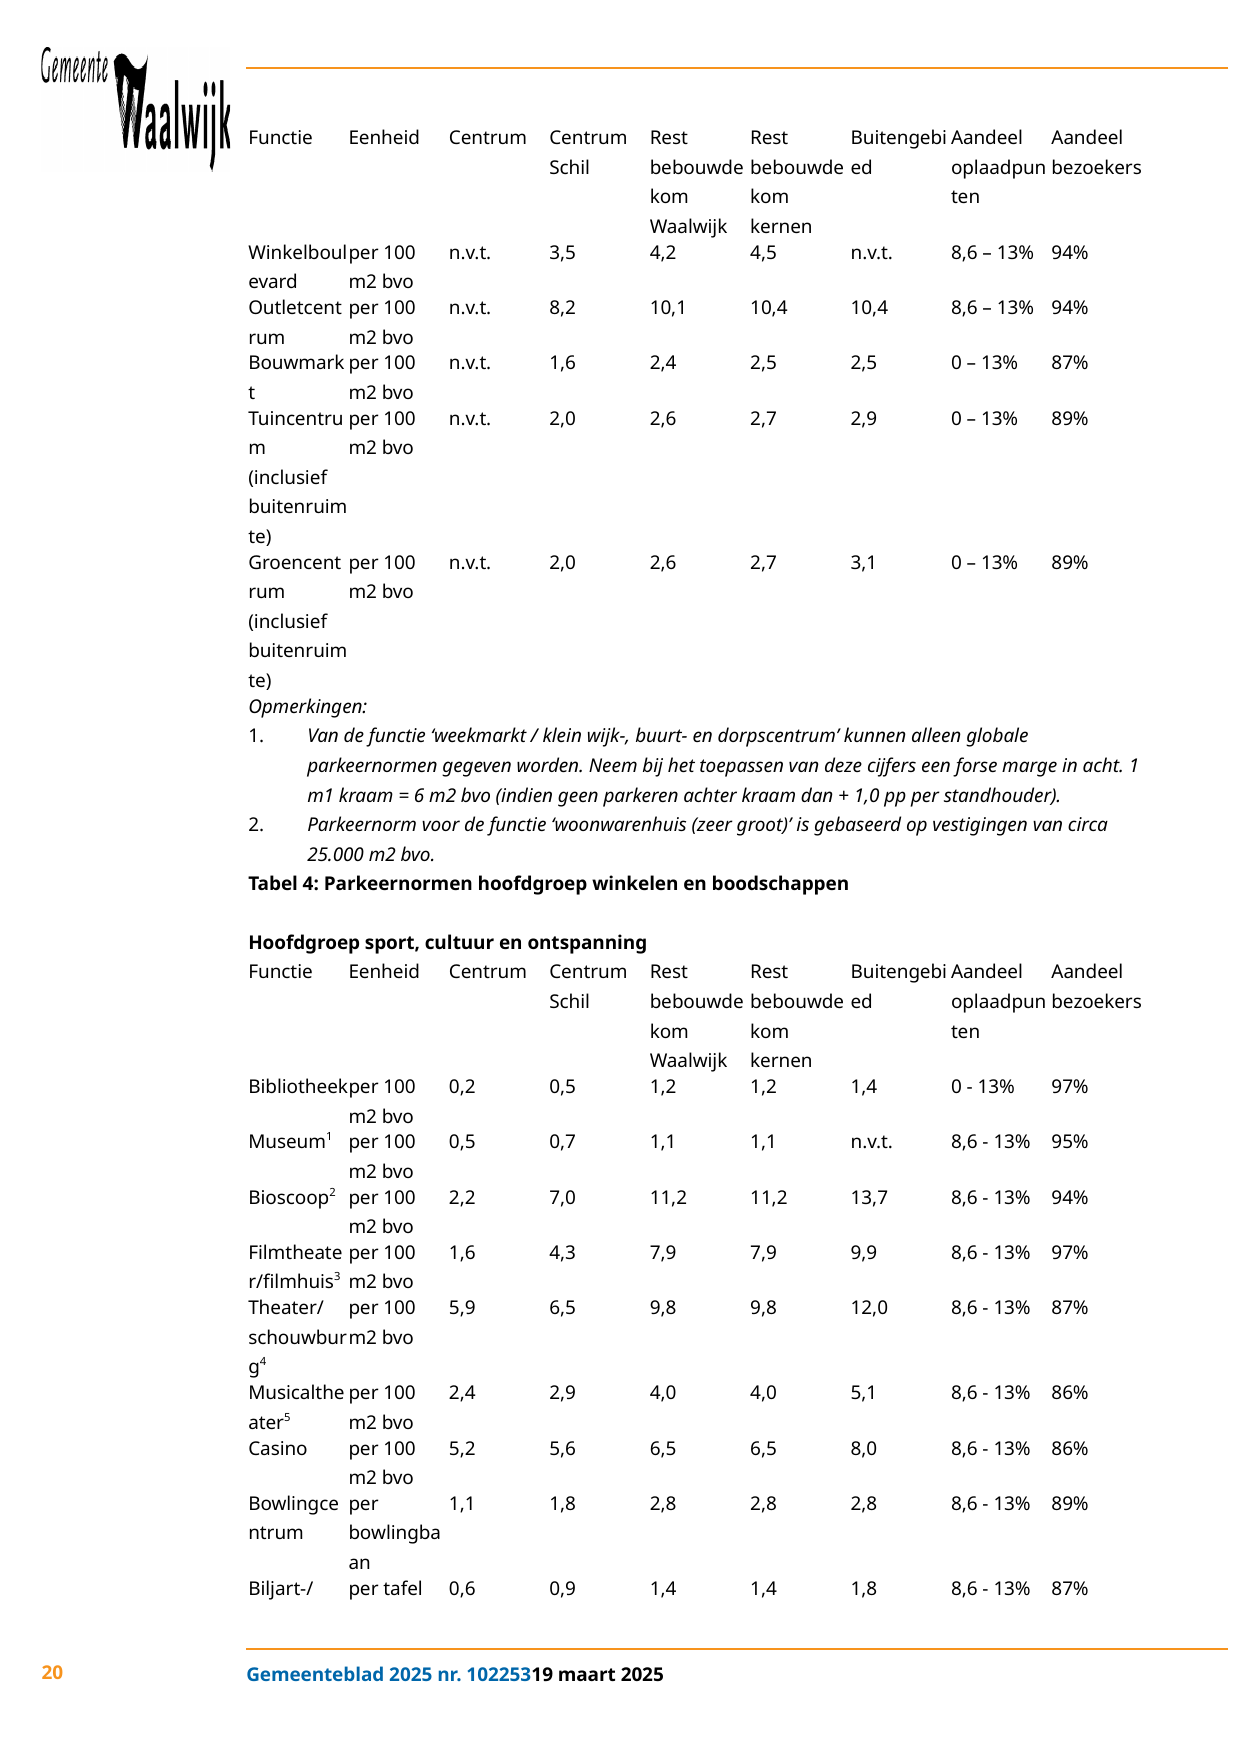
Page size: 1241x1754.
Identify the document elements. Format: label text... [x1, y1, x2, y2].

table_cell per 100 m2 bvo [348, 1295, 449, 1379]
table_cell per 100 m2 bvo [348, 1073, 449, 1128]
table_cell 0 – 13% [951, 350, 1051, 405]
table_header Buitengebied [850, 125, 951, 239]
table_cell 2,4 [449, 1379, 549, 1435]
table_cell 0,6 [449, 1575, 549, 1601]
table_cell 0,5 [449, 1129, 549, 1184]
table_header Rest bebouwde kom kernen [750, 959, 850, 1073]
table_cell 10,1 [650, 294, 750, 349]
table_cell 1,6 [549, 350, 649, 405]
table_cell 7,0 [549, 1184, 649, 1239]
table_cell 1,4 [750, 1575, 850, 1601]
table_cell 0,9 [549, 1575, 649, 1601]
table_cell 95% [1051, 1129, 1152, 1184]
table_cell per 100 m2 bvo [348, 405, 449, 549]
table_cell Musicaltheater5 [248, 1379, 348, 1435]
table_header Aandeel bezoekers [1051, 125, 1152, 239]
table_cell 4,2 [650, 239, 750, 294]
table_cell 5,9 [449, 1295, 549, 1379]
table_cell 10,4 [850, 294, 951, 349]
table_cell 5,2 [449, 1435, 549, 1490]
table_cell 0 – 13% [951, 549, 1051, 693]
table_cell Casino [248, 1435, 348, 1490]
table_cell 4,3 [549, 1239, 649, 1294]
table_cell 1,6 [449, 1239, 549, 1294]
table_cell 87% [1051, 350, 1152, 405]
table_cell 4,0 [650, 1379, 750, 1435]
table_header Centrum [449, 125, 549, 239]
table_cell 1,8 [850, 1575, 951, 1601]
table_cell 2,5 [750, 350, 850, 405]
table_header Functie [248, 959, 348, 1073]
table_cell 8,6 - 13% [951, 1575, 1051, 1601]
table_cell 6,5 [549, 1295, 649, 1379]
table_cell Bibliotheek [248, 1073, 348, 1128]
table_header Aandeel bezoekers [1051, 959, 1152, 1073]
table_cell 86% [1051, 1435, 1152, 1490]
table_cell 89% [1051, 549, 1152, 693]
table_cell 87% [1051, 1575, 1152, 1601]
table_cell 11,2 [650, 1184, 750, 1239]
table_cell 2,9 [549, 1379, 649, 1435]
table_cell 2,0 [549, 405, 649, 549]
table_cell 2,2 [449, 1184, 549, 1239]
table_cell 2,8 [650, 1490, 750, 1575]
table_cell 8,6 – 13% [951, 239, 1051, 294]
table_cell Theater/schouwburg4 [248, 1295, 348, 1379]
table_cell 89% [1051, 1490, 1152, 1575]
table_cell Museum1 [248, 1129, 348, 1184]
table_header Rest bebouwde kom Waalwijk [650, 959, 750, 1073]
table_cell n.v.t. [449, 350, 549, 405]
table_cell 86% [1051, 1379, 1152, 1435]
table_cell 1,4 [850, 1073, 951, 1128]
table_cell 8,6 - 13% [951, 1184, 1051, 1239]
table_cell 94% [1051, 1184, 1152, 1239]
table_cell per 100 m2 bvo [348, 350, 449, 405]
table_cell 8,2 [549, 294, 649, 349]
table_cell 1,1 [650, 1129, 750, 1184]
table_cell 6,5 [650, 1435, 750, 1490]
table_cell 0,5 [549, 1073, 649, 1128]
table_header Rest bebouwde kom kernen [750, 125, 850, 239]
table_cell 9,8 [650, 1295, 750, 1379]
table_cell 2,8 [850, 1490, 951, 1575]
table_cell 1,2 [750, 1073, 850, 1128]
table_header Aandeel oplaadpunten [951, 959, 1051, 1073]
table_header Rest bebouwde kom Waalwijk [650, 125, 750, 239]
table_cell 2,8 [750, 1490, 850, 1575]
table_header Functie [248, 125, 348, 239]
table_cell 89% [1051, 405, 1152, 549]
table_cell 1,1 [750, 1129, 850, 1184]
table_cell 0,7 [549, 1129, 649, 1184]
table_cell 8,6 - 13% [951, 1129, 1051, 1184]
table_cell Filmtheater/filmhuis3 [248, 1239, 348, 1294]
table_cell 97% [1051, 1073, 1152, 1128]
table_cell 0 – 13% [951, 405, 1051, 549]
table_header Centrum Schil [549, 125, 649, 239]
table_cell per tafel [348, 1575, 449, 1601]
table_cell 10,4 [750, 294, 850, 349]
table_header Eenheid [348, 125, 449, 239]
table_cell Groencentrum (inclusief buitenruimte) [248, 549, 348, 693]
table_cell 5,6 [549, 1435, 649, 1490]
table_cell Opmerkingen: Van de functie ‘weekmarkt / klein wijk-, buurt- en dorpscentrum’ kunnen alleen globale parkeernormen gegeven worden. Neem bij het toepassen van deze cijfers een forse marge in acht. 1 m1 kraam = 6 m2 bvo (indien geen parkeren achter kraam dan + 1,0 pp per standhouder). Parkeernorm voor de functie ‘woonwarenhuis (zeer groot)’ is gebaseerd op vestigingen van circa 25.000 m2 bvo. [248, 693, 1152, 867]
table_cell 1,1 [449, 1490, 549, 1575]
table_cell 4,0 [750, 1379, 850, 1435]
table_cell 6,5 [750, 1435, 850, 1490]
table_cell n.v.t. [449, 294, 549, 349]
table_cell Bowlingcentrum [248, 1490, 348, 1575]
table_cell per bowlingbaan [348, 1490, 449, 1575]
table_cell 9,9 [850, 1239, 951, 1294]
table_cell 8,6 - 13% [951, 1435, 1051, 1490]
table_cell 0 - 13% [951, 1073, 1051, 1128]
table_cell 5,1 [850, 1379, 951, 1435]
table_header Buitengebied [850, 959, 951, 1073]
table_cell 2,9 [850, 405, 951, 549]
table_cell per 100 m2 bvo [348, 1184, 449, 1239]
table_cell 8,6 - 13% [951, 1490, 1051, 1575]
table_cell Tuincentrum (inclusief buitenruimte) [248, 405, 348, 549]
table_cell Biljart-/ [248, 1575, 348, 1601]
table_cell 87% [1051, 1295, 1152, 1379]
table_cell 94% [1051, 239, 1152, 294]
table_header Aandeel oplaadpunten [951, 125, 1051, 239]
table_cell n.v.t. [850, 1129, 951, 1184]
table_cell Bouwmarkt [248, 350, 348, 405]
table_cell Outletcentrum [248, 294, 348, 349]
table_cell 2,5 [850, 350, 951, 405]
text Tabel 4: Parkeernormen hoofdgroep winkelen en boodschappen [248, 870, 1152, 896]
table_cell per 100 m2 bvo [348, 1129, 449, 1184]
table_cell 1,8 [549, 1490, 649, 1575]
table_cell per 100 m2 bvo [348, 239, 449, 294]
table_cell Winkelboulevard [248, 239, 348, 294]
table_cell 94% [1051, 294, 1152, 349]
table_cell 0,2 [449, 1073, 549, 1128]
table_cell 8,6 - 13% [951, 1295, 1051, 1379]
table_cell 8,6 - 13% [951, 1239, 1051, 1294]
table_header Centrum Schil [549, 959, 649, 1073]
table_cell 8,6 – 13% [951, 294, 1051, 349]
table_cell n.v.t. [449, 405, 549, 549]
table_cell per 100 m2 bvo [348, 549, 449, 693]
table_cell 4,5 [750, 239, 850, 294]
table_cell 7,9 [750, 1239, 850, 1294]
table_cell n.v.t. [449, 549, 549, 693]
table_cell 2,7 [750, 549, 850, 693]
table_cell 11,2 [750, 1184, 850, 1239]
table_cell 1,2 [650, 1073, 750, 1128]
table_header Centrum [449, 959, 549, 1073]
table_cell 97% [1051, 1239, 1152, 1294]
table_cell 8,0 [850, 1435, 951, 1490]
table_cell 2,6 [650, 405, 750, 549]
table_cell Bioscoop2 [248, 1184, 348, 1239]
table_cell 2,7 [750, 405, 850, 549]
table_cell 1,4 [650, 1575, 750, 1601]
table_cell per 100 m2 bvo [348, 294, 449, 349]
table_cell 12,0 [850, 1295, 951, 1379]
table_cell 3,1 [850, 549, 951, 693]
table_cell 2,4 [650, 350, 750, 405]
table_cell 8,6 - 13% [951, 1379, 1051, 1435]
table_cell n.v.t. [449, 239, 549, 294]
picture [41, 47, 231, 172]
table_cell 2,0 [549, 549, 649, 693]
table_header Eenheid [348, 959, 449, 1073]
text Hoofdgroep sport, cultuur en ontspanning [248, 929, 1152, 955]
table_cell 3,5 [549, 239, 649, 294]
table_cell per 100 m2 bvo [348, 1379, 449, 1435]
table_cell per 100 m2 bvo [348, 1435, 449, 1490]
table_cell 7,9 [650, 1239, 750, 1294]
table_cell n.v.t. [850, 239, 951, 294]
table_cell 2,6 [650, 549, 750, 693]
table_cell 9,8 [750, 1295, 850, 1379]
table_cell per 100 m2 bvo [348, 1239, 449, 1294]
table_cell 13,7 [850, 1184, 951, 1239]
